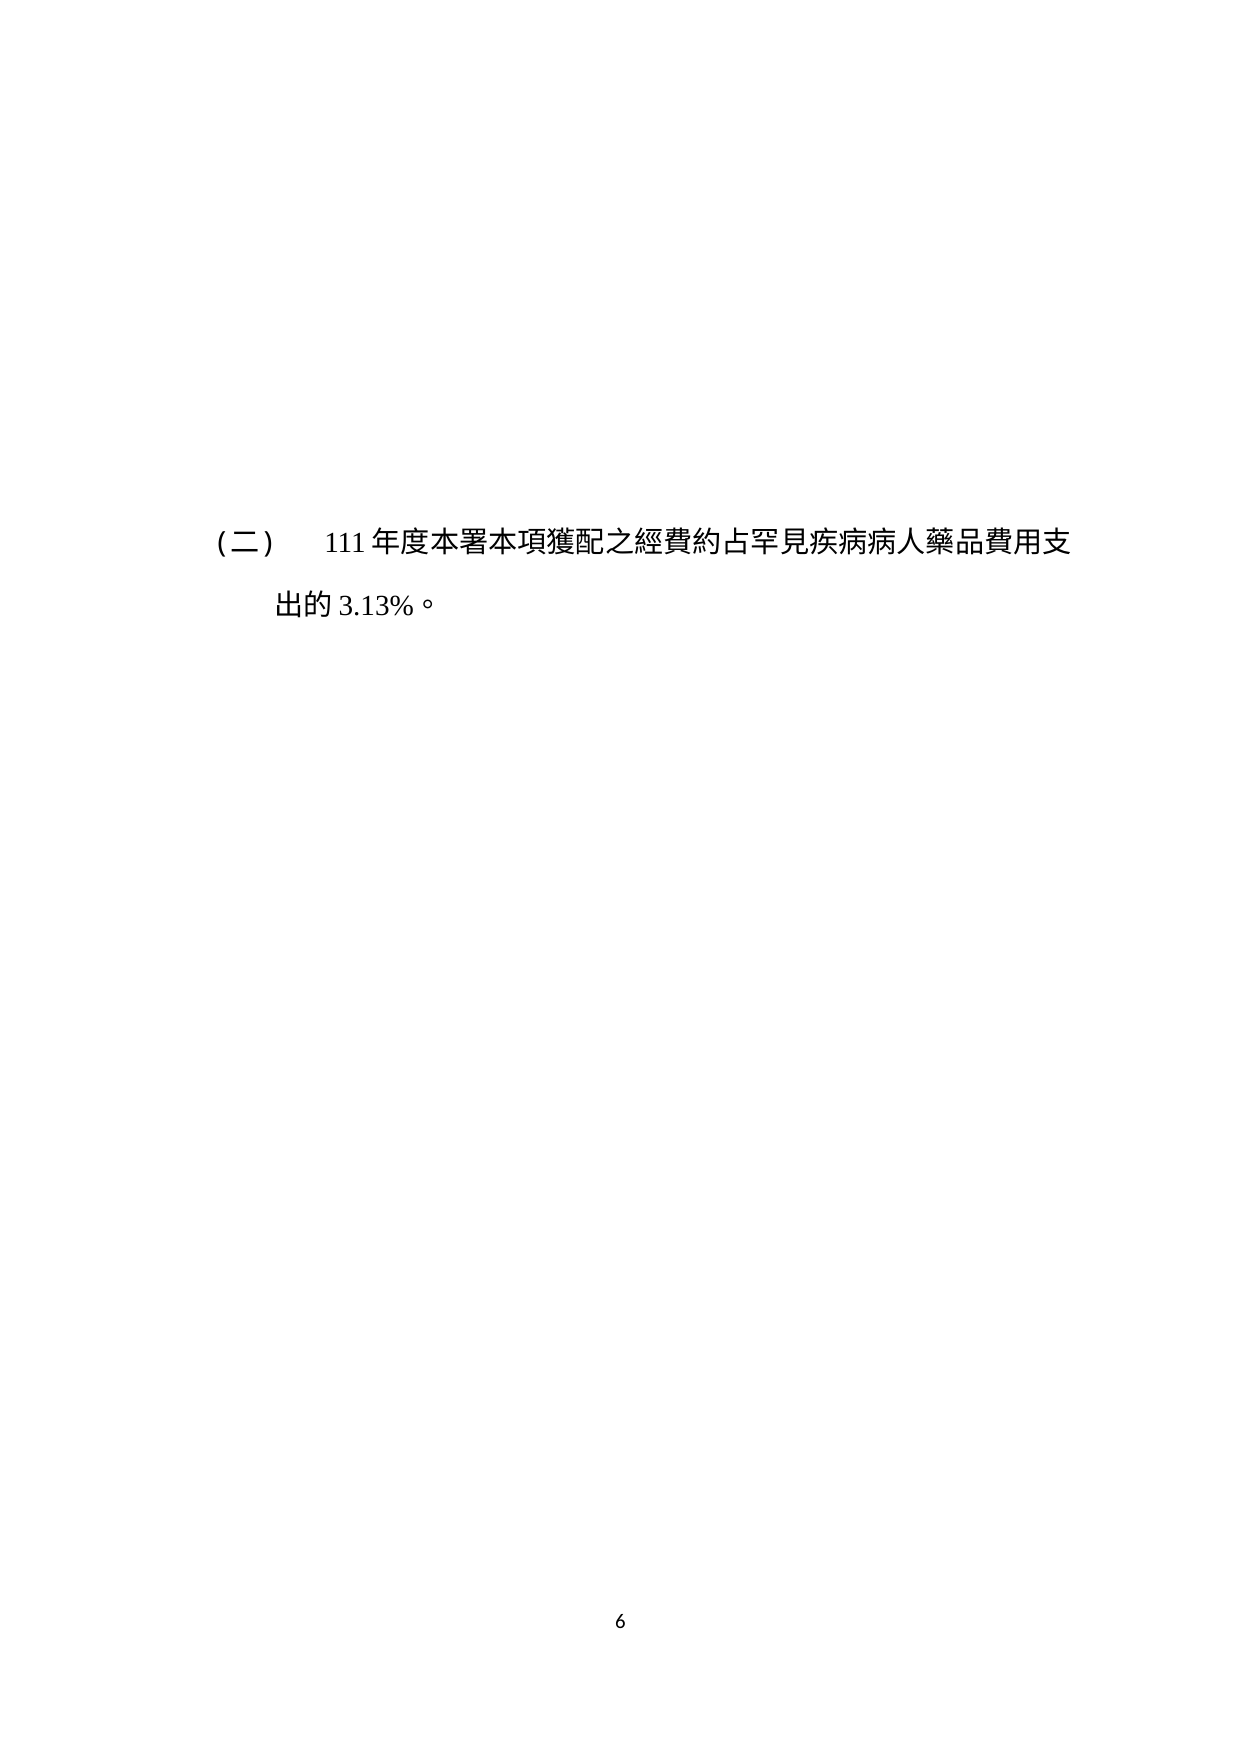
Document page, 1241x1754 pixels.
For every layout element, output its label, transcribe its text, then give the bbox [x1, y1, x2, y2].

list 111年度本署本項獲配之經費約占罕見疾病病人藥品費用支出的3.13%。 [213, 498, 1087, 623]
